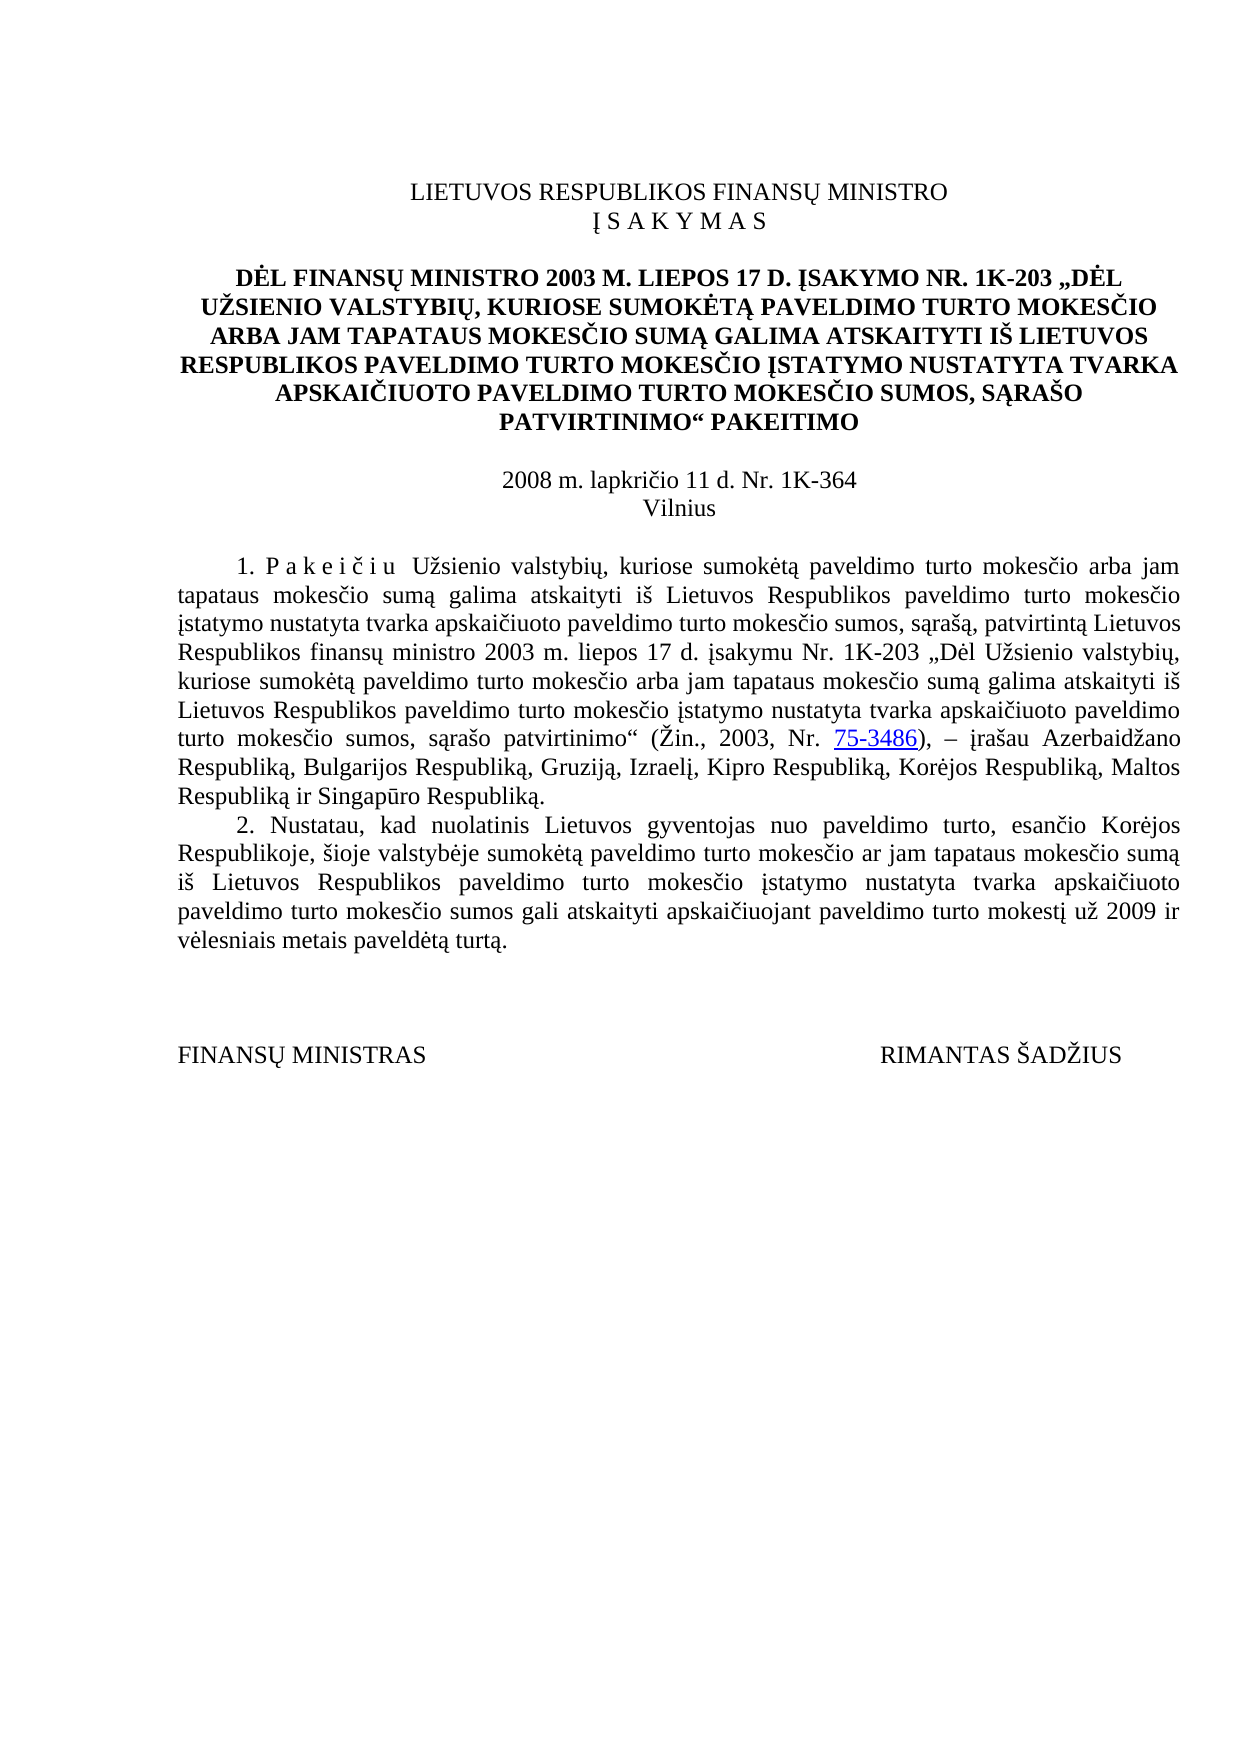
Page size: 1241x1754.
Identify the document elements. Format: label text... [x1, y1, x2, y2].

text 1. Pakeičiu Užsienio valstybių, kuriose sumokėtą paveldimo turto mokesčio arba jam tapataus mokesčio sumą galima atskaityti iš Lietuvos Respublikos paveldimo turto mokesčio įstatymo nustatyta tvarka apskaičiuoto paveldimo turto mokesčio sumos, sąrašą, patvirtintą Lietuvos Respublikos finansų ministro 2003 m. liepos 17 d. įsakymu Nr. 1K-203 „Dėl Užsienio valstybių, kuriose sumokėtą paveldimo turto mokesčio arba jam tapataus mokesčio sumą galima atskaityti iš Lietuvos Respublikos paveldimo turto mokesčio įstatymo nustatyta tvarka apskaičiuoto paveldimo turto mokesčio sumos, sąrašo patvirtinimo“ (Žin., 2003, Nr. 75-3486), – įrašau Azerbaidžano Respubliką, Bulgarijos Respubliką, Gruziją, Izraelį, Kipro Respubliką, Korėjos Respubliką, Maltos Respubliką ir Singapūro Respubliką. [177, 551, 1181, 810]
text DĖL FINANSŲ MINISTRO 2003 M. LIEPOS 17 D. ĮSAKYMO NR. 1K-203 „DĖL UŽSIENIO VALSTYBIŲ, KURIOSE SUMOKĖTĄ PAVELDIMO TURTO MOKESČIO ARBA JAM TAPATAUS MOKESČIO SUMĄ GALIMA ATSKAITYTI IŠ LIETUVOS RESPUBLIKOS PAVELDIMO TURTO MOKESČIO ĮSTATYMO NUSTATYTA TVARKA APSKAIČIUOTO PAVELDIMO TURTO MOKESČIO SUMOS, SĄRAŠO PATVIRTINIMO“ PAKEITIMO [177, 263, 1181, 436]
text 2008 m. lapkričio 11 d. Nr. 1K-364 [177, 465, 1181, 493]
text Vilnius [177, 493, 1181, 522]
text FINANSŲ MINISTRAS RIMANTAS ŠADŽIUS [177, 1040, 1181, 1068]
text 2. Nustatau, kad nuolatinis Lietuvos gyventojas nuo paveldimo turto, esančio Korėjos Respublikoje, šioje valstybėje sumokėtą paveldimo turto mokesčio ar jam tapataus mokesčio sumą iš Lietuvos Respublikos paveldimo turto mokesčio įstatymo nustatyta tvarka apskaičiuoto paveldimo turto mokesčio sumos gali atskaityti apskaičiuojant paveldimo turto mokestį už 2009 ir vėlesniais metais paveldėtą turtą. [177, 810, 1181, 953]
text ĮSAKYMAS [177, 206, 1181, 235]
text LIETUVOS RESPUBLIKOS FINANSŲ MINISTRO [177, 177, 1181, 206]
